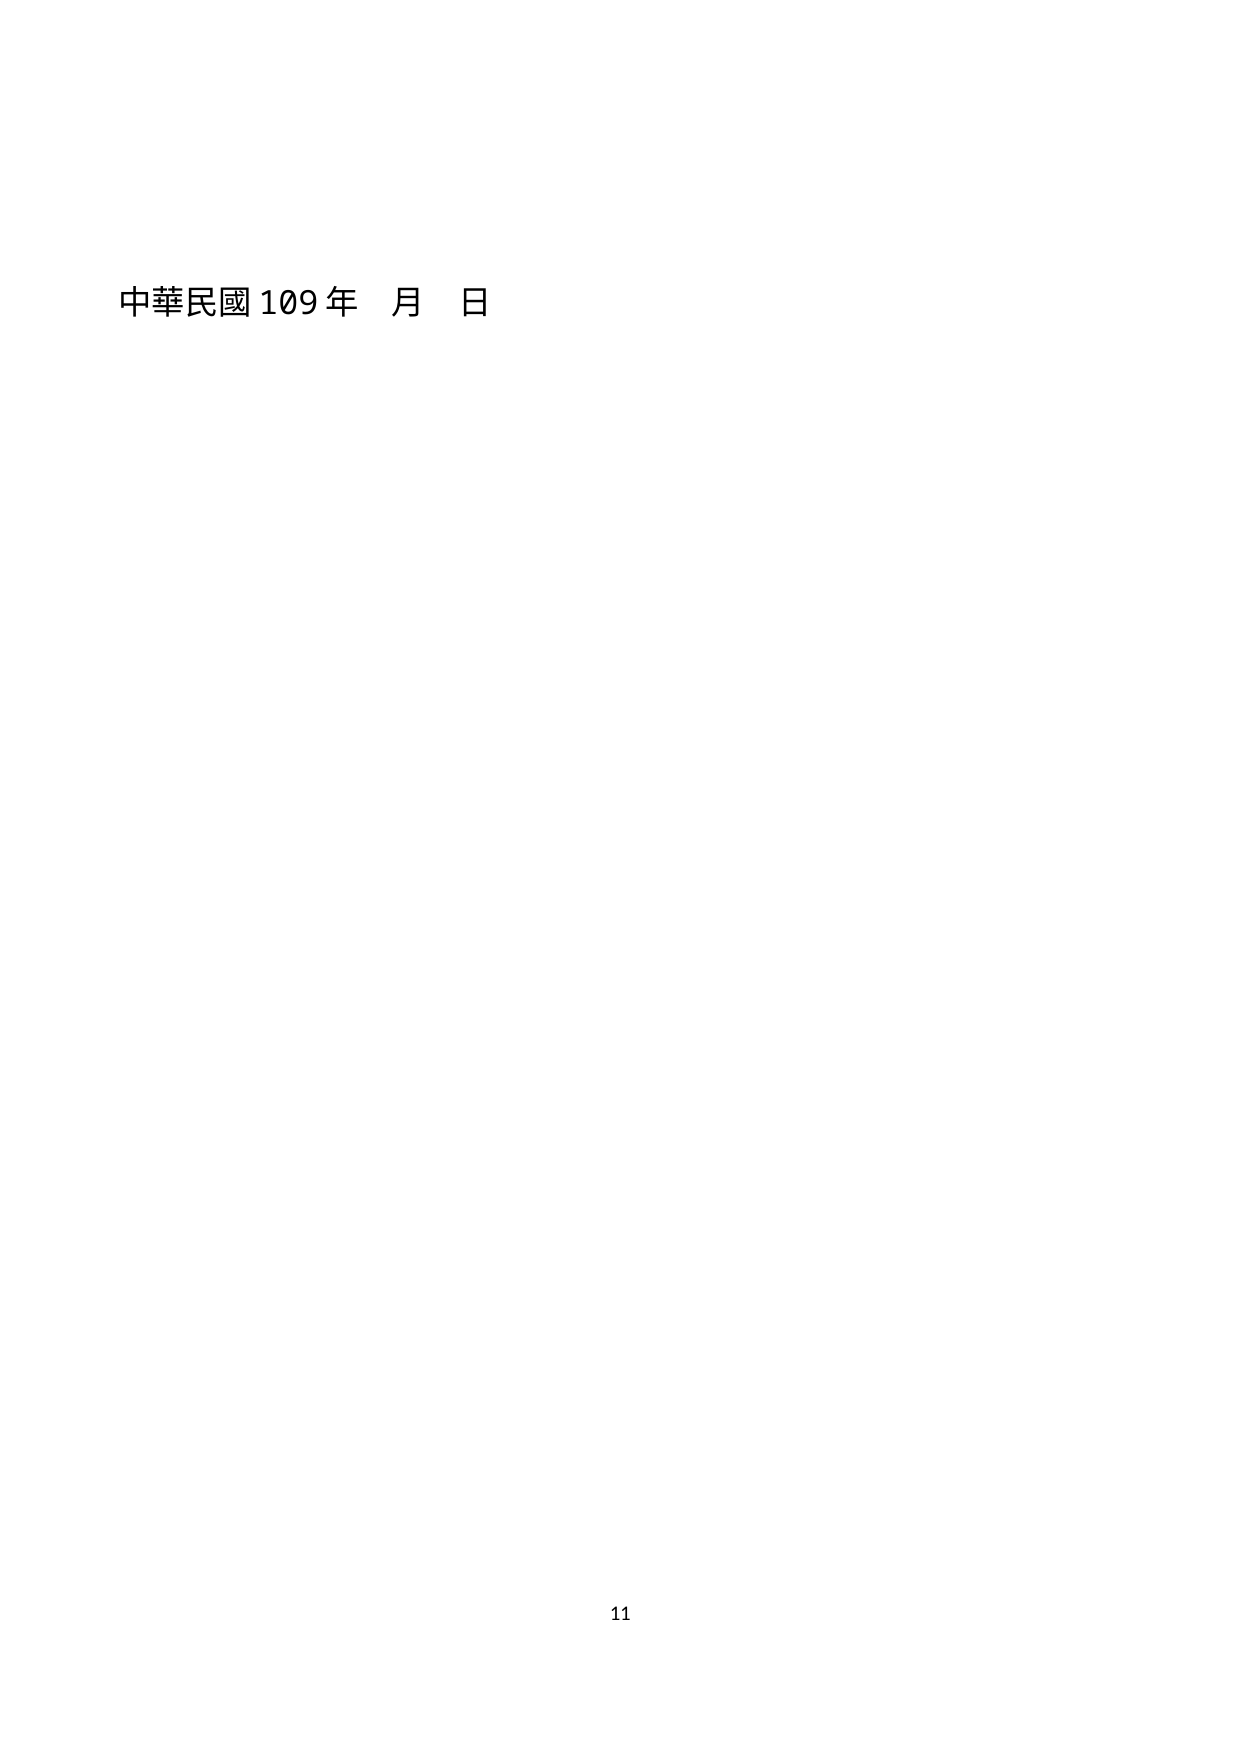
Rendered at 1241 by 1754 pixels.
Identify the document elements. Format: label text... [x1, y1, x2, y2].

text 中華民國109年 月 日 [118, 275, 1122, 324]
